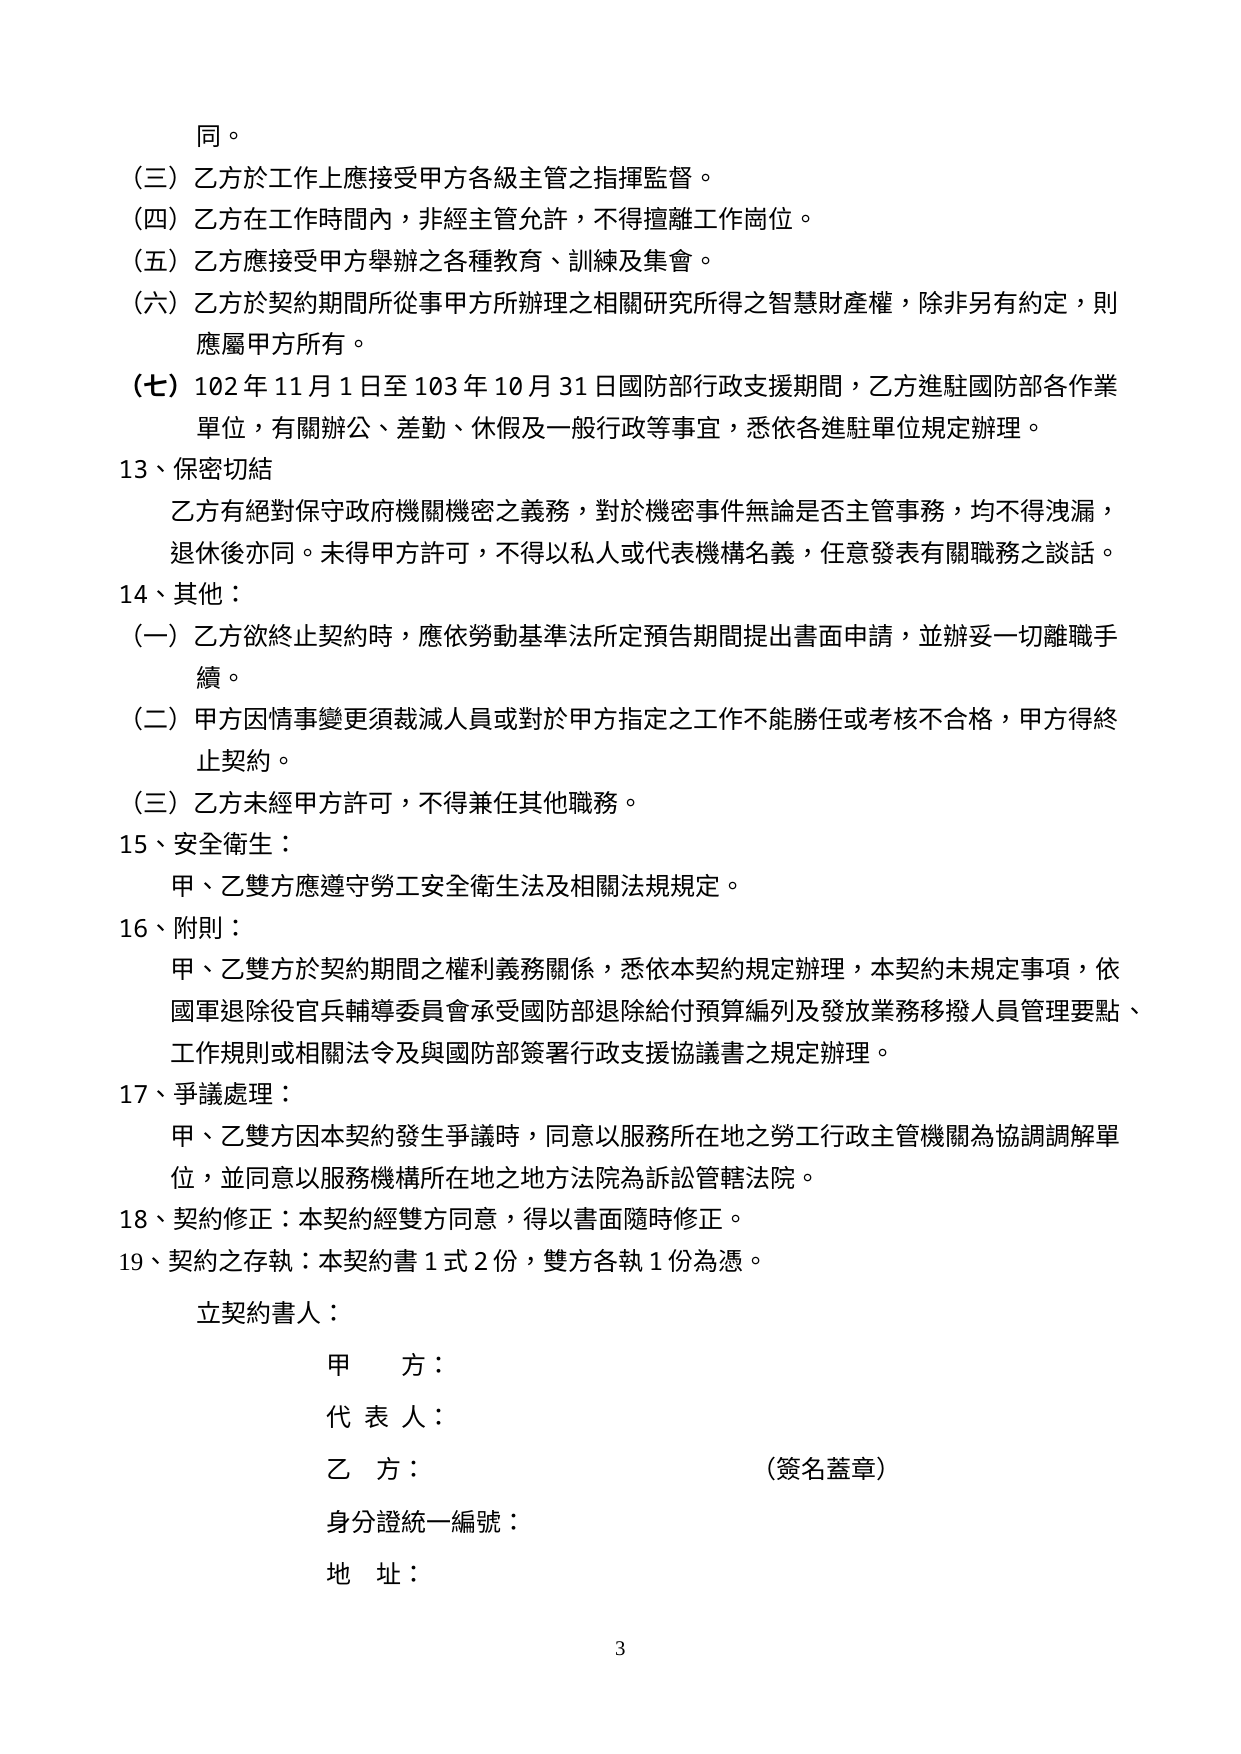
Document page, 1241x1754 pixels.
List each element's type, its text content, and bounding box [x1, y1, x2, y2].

text （一）乙方欲終止契約時，應依勞動基準法所定預告期間提出書面申請，並辦妥一切離職手續。 [118, 612, 1122, 696]
text 乙方有絕對保守政府機關機密之義務，對於機密事件無論是否主管事務，均不得洩漏，退休後亦同。未得甲方許可，不得以私人或代表機構名義，任意發表有關職務之談話。 [170, 487, 1122, 571]
list 保密切結 [118, 446, 1122, 487]
list 安全衛生： [118, 821, 1122, 862]
text （三）乙方未經甲方許可，不得兼任其他職務。 [118, 779, 1122, 821]
text 甲 方： [118, 1333, 1122, 1385]
text 立契約書人： [118, 1279, 1122, 1333]
text 甲、乙雙方應遵守勞工安全衛生法及相關法規規定。 [170, 862, 1122, 904]
text 乙 方： （簽名蓋章） [118, 1437, 1122, 1489]
list 其他： [118, 571, 1122, 612]
text （六）乙方於契約期間所從事甲方所辦理之相關研究所得之智慧財產權，除非另有約定，則應屬甲方所有。 [118, 279, 1122, 362]
text （四）乙方在工作時間內，非經主管允許，不得擅離工作崗位。 [118, 196, 1122, 237]
text 甲、乙雙方於契約期間之權利義務關係，悉依本契約規定辦理，本契約未規定事項，依國軍退除役官兵輔導委員會承受國防部退除給付預算編列及發放業務移撥人員管理要點、工作規則或相關法令及與國防部簽署行政支援協議書之規定辦理。 [170, 946, 1122, 1071]
text （三）乙方於工作上應接受甲方各級主管之指揮監督。 [118, 154, 1122, 196]
text 身分證統一編號： [118, 1489, 1122, 1541]
text 同。 [118, 112, 1122, 154]
list 爭議處理： [118, 1071, 1122, 1112]
list 附則： [118, 904, 1122, 946]
text （二）甲方因情事變更須裁減人員或對於甲方指定之工作不能勝任或考核不合格，甲方得終止契約。 [118, 696, 1122, 779]
text 代 表 人： [118, 1385, 1122, 1437]
text （七）102年11月1日至103年10月31日國防部行政支援期間，乙方進駐國防部各作業單位，有關辦公、差勤、休假及一般行政等事宜，悉依各進駐單位規定辦理。 [118, 362, 1122, 446]
text 地 址： [118, 1541, 1122, 1593]
list 契約修正：本契約經雙方同意，得以書面隨時修正。 [118, 1196, 1122, 1237]
text （五）乙方應接受甲方舉辦之各種教育、訓練及集會。 [118, 237, 1122, 279]
text 甲、乙雙方因本契約發生爭議時，同意以服務所在地之勞工行政主管機關為協調調解單位，並同意以服務機構所在地之地方法院為訴訟管轄法院。 [170, 1112, 1122, 1196]
list 契約之存執：本契約書1式2份，雙方各執1份為憑。 [118, 1237, 1122, 1279]
